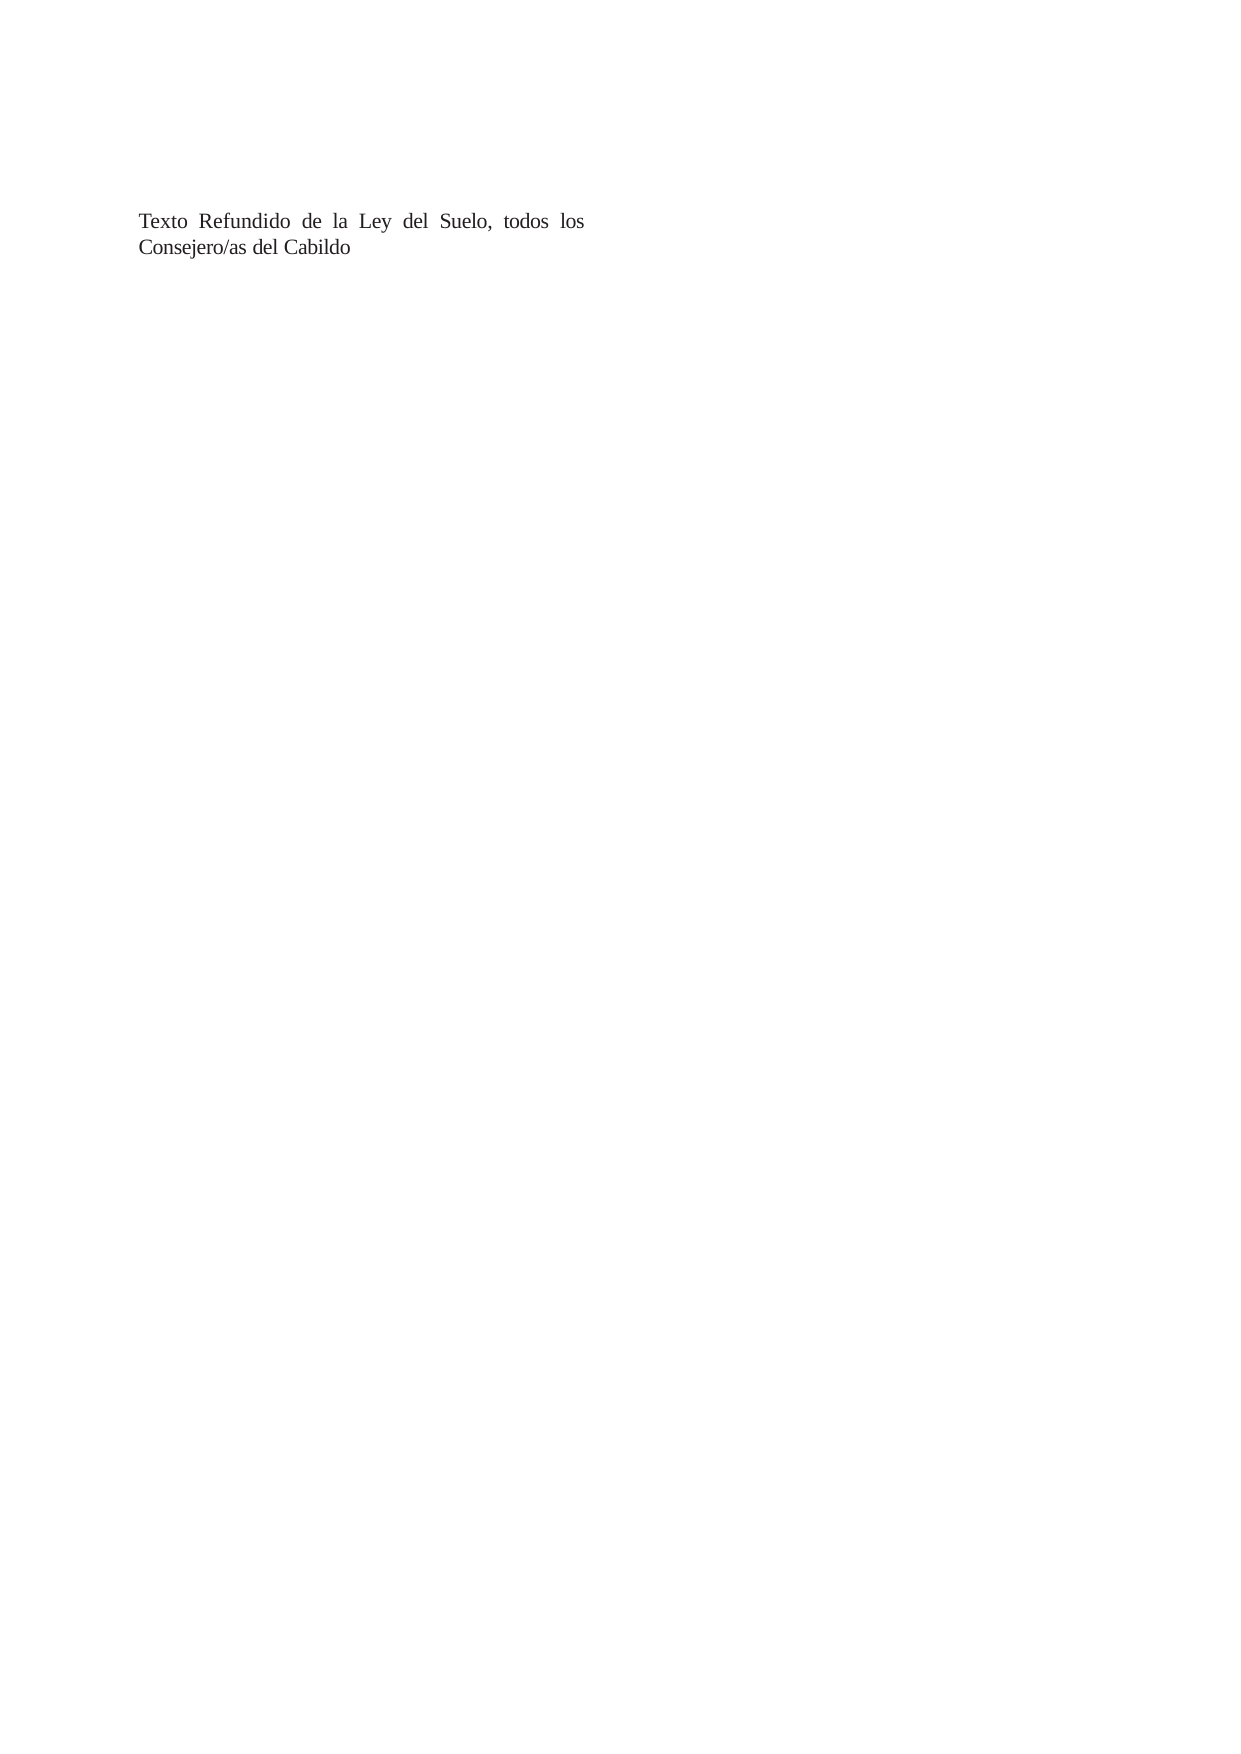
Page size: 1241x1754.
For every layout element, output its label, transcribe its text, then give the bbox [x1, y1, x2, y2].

text Texto Refundido de la Ley del Suelo, todos los Consejero/as del Cabildo [138, 208, 585, 259]
